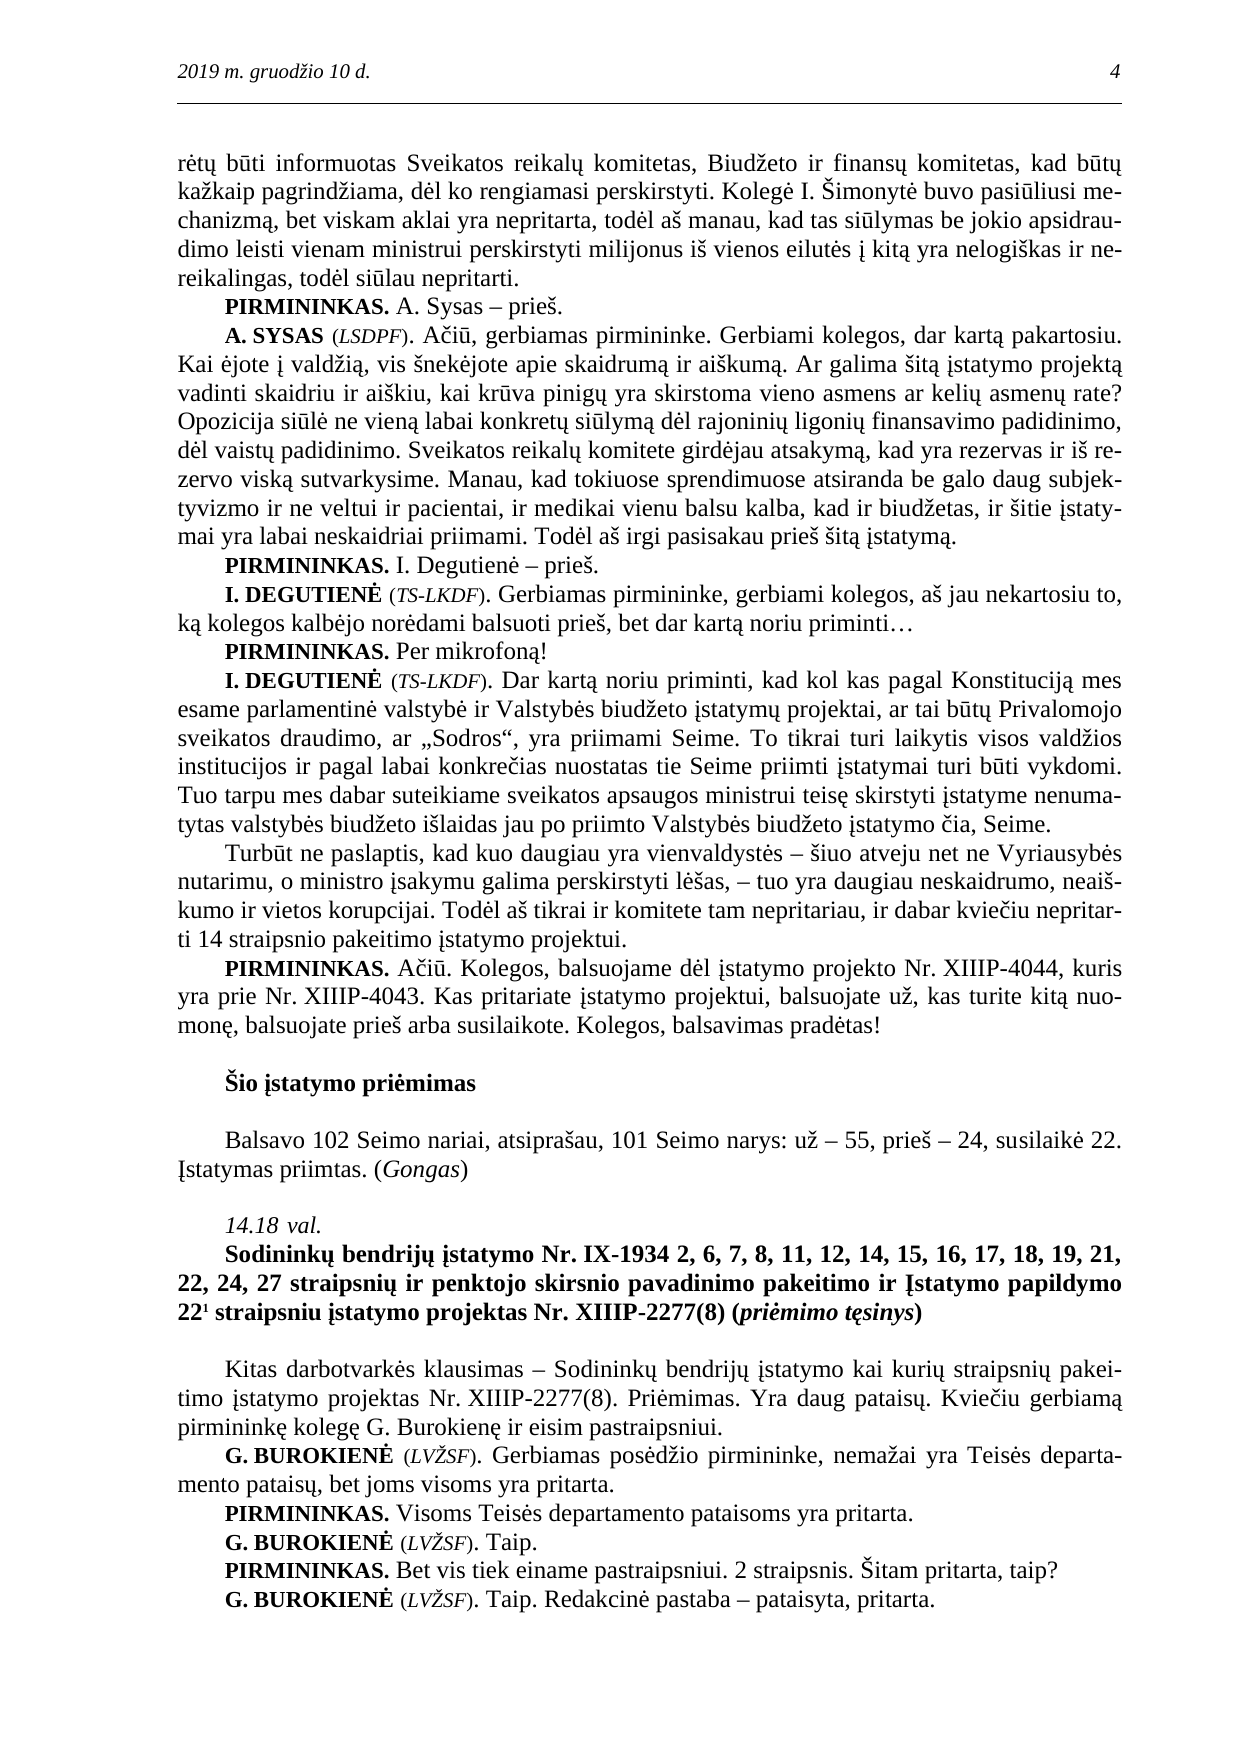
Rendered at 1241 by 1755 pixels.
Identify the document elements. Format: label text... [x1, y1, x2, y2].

text I. DEGUTIENĖ (TS-LKDF). Ger­bia­mas pir­mi­nin­ke, ger­bia­mi ko­le­gos, aš jau ne­kar­to­siu to, ką ko­le­gos kal­bė­jo no­rė­da­mi bal­suo­ti prieš, bet dar kar­tą no­riu pri­min­ti… [177, 579, 1122, 636]
text A. SYSAS (LSDPF). Ačiū, ger­bia­mas pir­mi­nin­ke. Ger­bia­mi ko­le­gos, dar kar­tą pa­kar­to­siu. Kai ėjo­te į val­džią, vis šne­kė­jo­te apie skaid­ru­mą ir aiš­ku­mą. Ar ga­li­ma ši­tą įsta­ty­mo pro­jek­tą va­din­ti skaid­riu ir aiš­kiu, kai krū­va pi­ni­gų yra skirs­to­ma vie­no as­mens ar ke­lių as­me­nų ra­te? Opo­zi­ci­ja siū­lė ne vie­ną la­bai kon­kre­tų siū­ly­mą dėl ra­jo­ni­nių li­go­nių fi­nan­sa­vi­mo pa­di­di­ni­mo, dėl vais­tų pa­di­di­ni­mo. Svei­ka­tos rei­ka­lų ko­mi­te­te gir­dė­jau at­sa­ky­mą, kad yra re­zer­vas ir iš re­zer­vo vis­ką su­tvar­ky­si­me. Ma­nau, kad to­kiuo­se spren­di­muo­se at­si­ran­da be ga­lo daug sub­jek­ty­viz­mo ir ne vel­tui ir pa­cien­tai, ir me­di­kai vie­nu bal­su kal­ba, kad ir biu­dže­tas, ir ši­tie įsta­ty­mai yra la­bai ne­skaid­riai pri­ima­mi. To­dėl aš ir­gi pa­si­sa­kau prieš ši­tą įsta­ty­mą. [177, 320, 1122, 550]
text Bal­sa­vo 102 Sei­mo na­riai, at­si­pra­šau, 101 Sei­mo na­rys: už – 55, prieš – 24, su­si­lai­kė 22. Įsta­ty­mas pri­im­tas. (Gon­gas) [177, 1125, 1122, 1183]
text PIRMININKAS. I. De­gu­tie­nė – prieš. [177, 550, 1122, 579]
text PIRMININKAS. Per mik­ro­fo­ną! [177, 636, 1122, 665]
text PIRMININKAS. Ačiū. Ko­le­gos, bal­suo­ja­me dėl įsta­ty­mo pro­jek­to Nr. XIIIP-4044, ku­ris yra prie Nr. XIIIP-4043. Kas pri­ta­ria­te įsta­ty­mo pro­jek­tui, bal­suo­ja­te už, kas tu­ri­te ki­tą nuo­mo­nę, bal­suo­ja­te prieš ar­ba su­si­lai­ko­te. Ko­le­gos, bal­sa­vi­mas pra­dė­tas! [177, 953, 1122, 1039]
text PIRMININKAS. A. Sy­sas – prieš. [177, 291, 1122, 320]
text Ki­tas dar­bo­tvarkės klau­si­mas – So­di­nin­kų ben­dri­jų įsta­ty­mo kai ku­rių straips­nių pa­kei­timo įsta­ty­mo pro­jek­tas Nr. XIIIP-2277(8). Pri­ėmi­mas. Yra daug pa­tai­sų. Kvie­čiu ger­bia­mą pir­mi­nin­kę ko­le­gę G. Bu­ro­kie­nę ir ei­sim pa­straips­niui. [177, 1354, 1122, 1440]
text G. BUROKIENĖ (LVŽSF). Taip. [177, 1527, 1122, 1555]
text PIRMININKAS. Bet vis tiek ei­na­me pa­straips­niui. 2 straips­nis. Ši­tam pri­tar­ta, taip? [177, 1555, 1122, 1584]
text G. BUROKIENĖ (LVŽSF). Taip. Re­dak­ci­nė pa­sta­ba – pa­tai­sy­ta, pri­tar­ta. [177, 1584, 1122, 1613]
text G. BUROKIENĖ (LVŽSF). Ger­bia­mas po­sė­džio pir­mi­nin­ke, ne­ma­žai yra Tei­sės de­par­ta­men­to pa­tai­sų, bet joms vi­soms yra pri­tar­ta. [177, 1440, 1122, 1498]
text So­di­nin­kų ben­dri­jų įsta­ty­mo Nr. IX-1934 2, 6, 7, 8, 11, 12, 14, 15, 16, 17, 18, 19, 21, 22, 24, 27 straips­nių ir penk­to­jo skir­snio pa­va­di­ni­mo pa­kei­ti­mo ir Įsta­ty­mo pa­pil­dy­mo 221 straips­niu įsta­ty­mo pro­jek­tas Nr. XIIIP-2277(8) (pri­ėmi­mo tę­si­nys) [177, 1239, 1122, 1325]
text rė­tų bū­ti in­for­muo­tas Svei­ka­tos rei­ka­lų ko­mi­te­tas, Biu­dže­to ir fi­nan­sų ko­mi­te­tas, kad bū­tų kaž­kaip pa­grin­džia­ma, dėl ko ren­gia­ma­si per­skirs­ty­ti. Ko­le­gė I. Ši­mo­ny­tė bu­vo pa­siū­liu­si me­cha­niz­mą, bet vis­kam ak­lai yra ne­pri­tar­ta, to­dėl aš ma­nau, kad tas siū­ly­mas be jo­kio ap­si­drau­di­mo leis­ti vie­nam mi­nist­rui per­skirs­ty­ti mi­li­jo­nus iš vie­nos ei­lu­tės į ki­tą yra ne­lo­giš­kas ir ne­rei­ka­lin­gas, to­dėl siū­lau ne­pri­tar­ti. [177, 148, 1122, 291]
text I. DEGUTIENĖ (TS-LKDF). Dar kar­tą no­riu pri­min­ti, kad kol kas pa­gal Kon­sti­tu­ci­ją mes esa­me par­la­men­ti­nė vals­ty­bė ir Vals­ty­bės biu­dže­to įsta­ty­mų pro­jek­tai, ar tai bū­tų Pri­va­lo­mo­jo svei­ka­tos drau­di­mo, ar „Sod­ros“, yra pri­ima­mi Sei­me. To tik­rai tu­ri lai­ky­tis vi­sos val­džios ins­ti­tu­ci­jos ir pa­gal la­bai kon­kre­čias nuo­sta­tas tie Sei­me pri­im­ti įsta­ty­mai tu­ri bū­ti vyk­do­mi. Tuo tar­pu mes da­bar su­tei­kia­me svei­ka­tos ap­sau­gos mi­nist­rui tei­sę skirs­ty­ti įsta­ty­me ne­nu­ma­ty­tas vals­ty­bės biu­dže­to iš­lai­das jau po pri­im­to Vals­ty­bės biu­dže­to įsta­ty­mo čia, Sei­me. [177, 665, 1122, 838]
text Tur­būt ne pa­slap­tis, kad kuo dau­giau yra vien­val­dys­tės – šiuo at­ve­ju net ne Vy­riau­sy­bės nu­ta­ri­mu, o mi­nist­ro įsa­ky­mu ga­li­ma per­skirs­ty­ti lė­šas, – tuo yra dau­giau ne­skaid­ru­mo, ne­aiš­ku­mo ir vie­tos ko­rup­ci­jai. To­dėl aš tik­rai ir ko­mi­te­te tam ne­pri­ta­riau, ir da­bar kvie­čiu ne­pri­tar­ti 14 straips­nio pa­kei­ti­mo įsta­ty­mo pro­jek­tui. [177, 838, 1122, 953]
text 14.18 val. [224, 1211, 1122, 1239]
text PIRMININKAS. Vi­soms Tei­sės de­par­ta­men­to pa­tai­soms yra pri­tar­ta. [177, 1498, 1122, 1527]
text Šio įsta­ty­mo pri­ėmi­mas [177, 1068, 1122, 1096]
